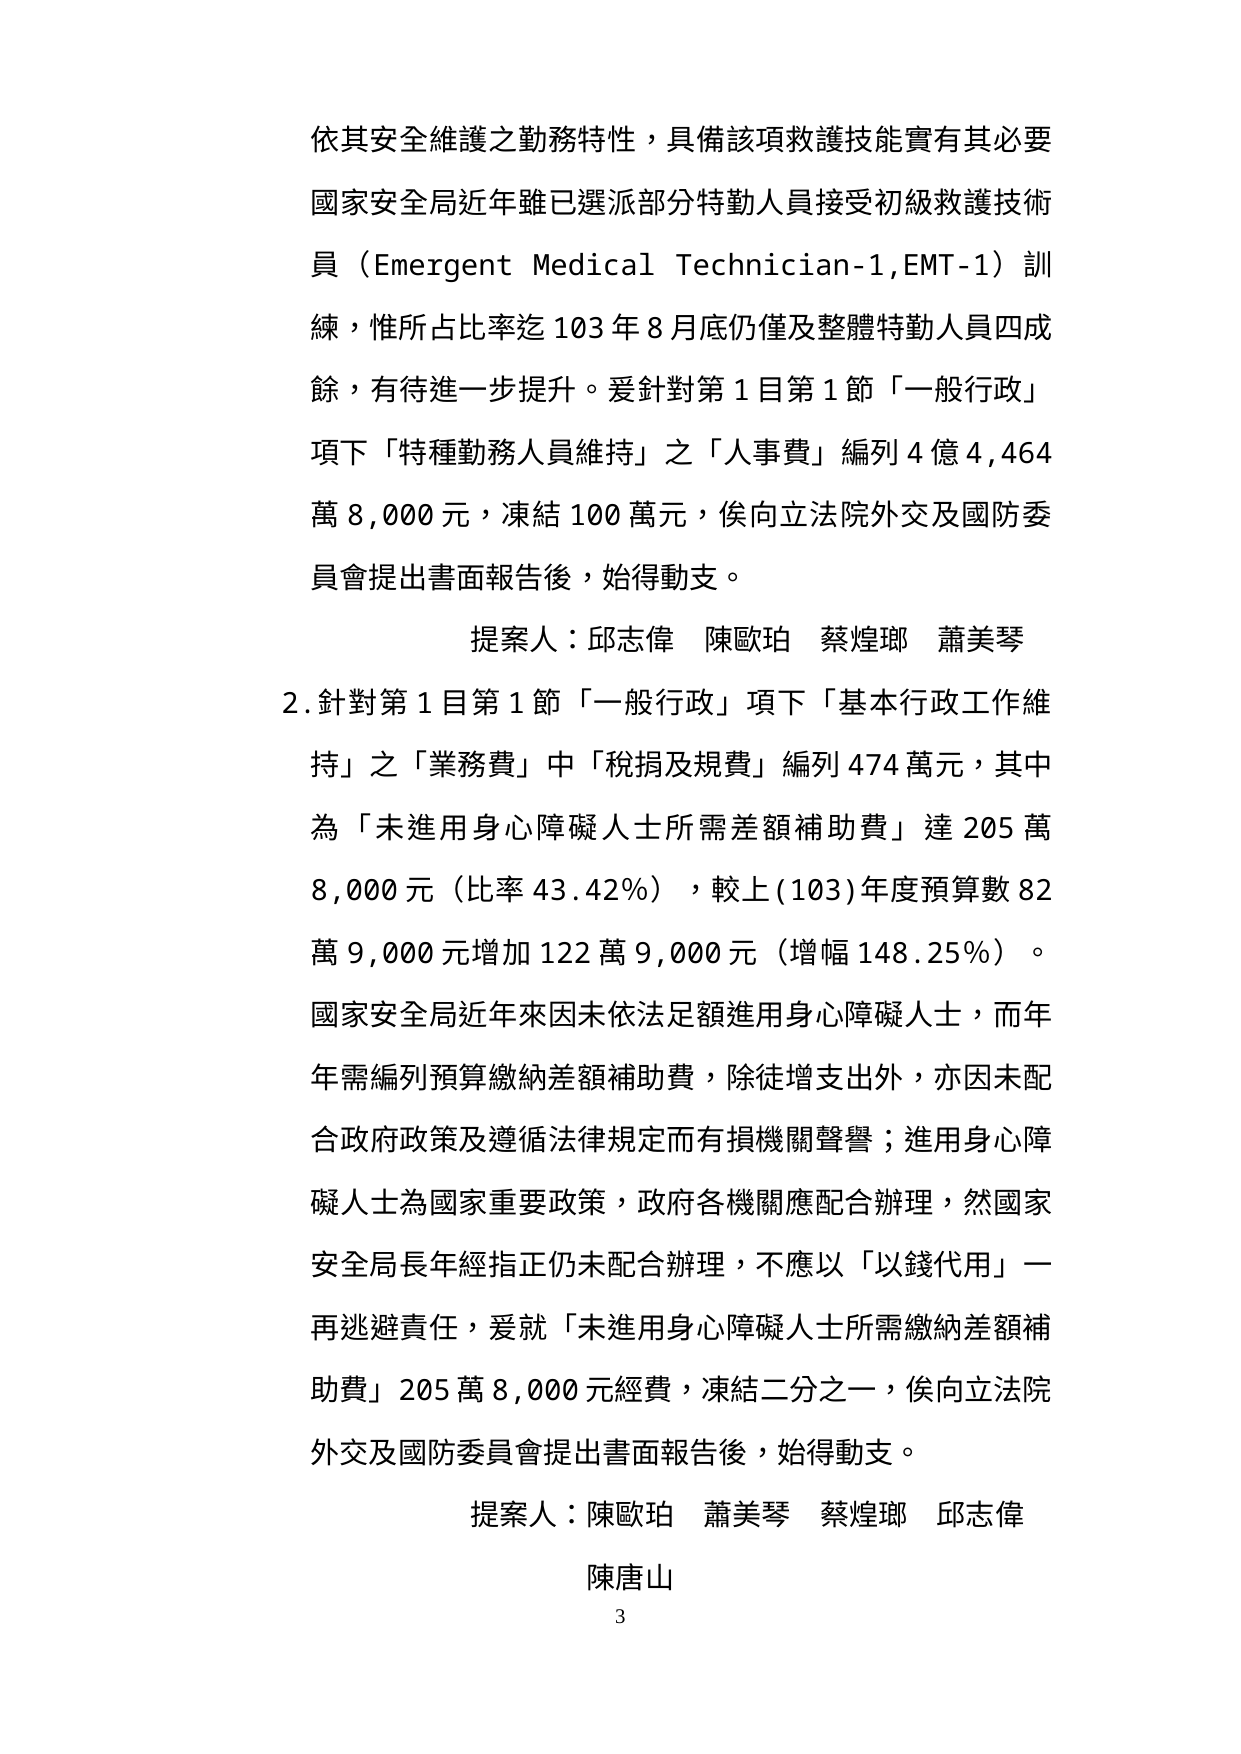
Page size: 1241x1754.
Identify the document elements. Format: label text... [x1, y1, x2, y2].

text 1.為減低傷患到達醫療機構前之傷害程度或避免其惡化所施行之緊急醫療救護技能，近年來備受社會重視，特勤人員依其安全維護之勤務特性，具備該項救護技能實有其必要。國家安全局近年雖已選派部分特勤人員接受初級救護技術員（Emergent Medical Technician-1,EMT-1）訓練，惟所占比率迄103年8月底仍僅及整體特勤人員四成餘，有待進一步提升。爰針對第1目第1節「一般行政」項下「特種勤務人員維持」之「人事費」編列4億4,464萬8,000元，凍結100萬元，俟向立法院外交及國防委員會提出書面報告後，始得動支。 [281, 96, 1053, 596]
text 提案人：邱志偉 陳歐珀 蔡煌瑯 蕭美琴 [310, 596, 1053, 659]
text 提案人：陳歐珀 蕭美琴 蔡煌瑯 邱志偉 陳唐山 [470, 1471, 1053, 1596]
text 2.針對第1目第1節「一般行政」項下「基本行政工作維持」之「業務費」中「稅捐及規費」編列474萬元，其中為「未進用身心障礙人士所需差額補助費」達205萬8,000元（比率43.42％），較上(103)年度預算數82萬9,000元增加122萬9,000元（增幅148.25％）。國家安全局近年來因未依法足額進用身心障礙人士，而年年需編列預算繳納差額補助費，除徒增支出外，亦因未配合政府政策及遵循法律規定而有損機關聲譽；進用身心障礙人士為國家重要政策，政府各機關應配合辦理，然國家安全局長年經指正仍未配合辦理，不應以「以錢代用」一再逃避責任，爰就「未進用身心障礙人士所需繳納差額補助費」205萬8,000元經費，凍結二分之一，俟向立法院外交及國防委員會提出書面報告後，始得動支。 [281, 659, 1053, 1471]
